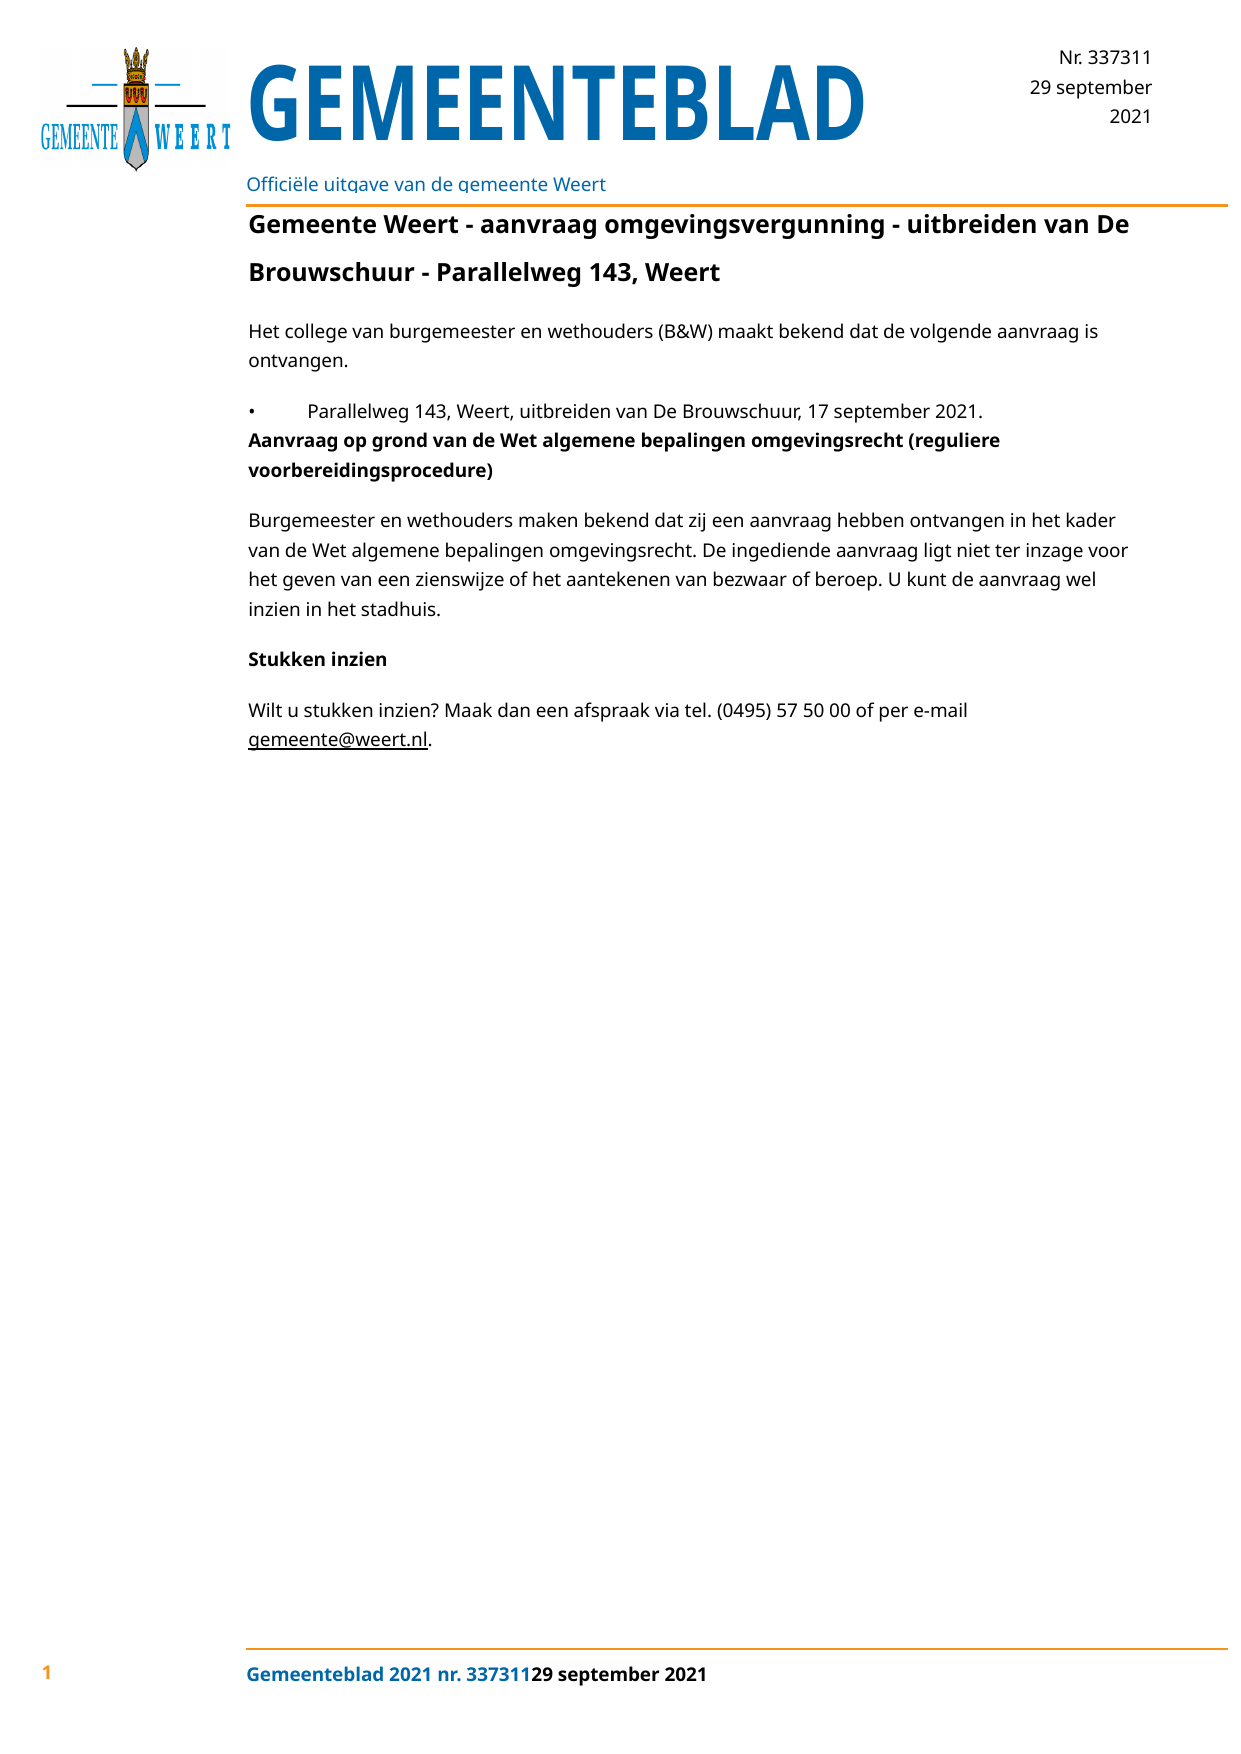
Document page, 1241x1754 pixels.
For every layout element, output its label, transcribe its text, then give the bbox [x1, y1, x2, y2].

text Gemeente Weert - aanvraag omgevingsvergunning - uitbreiden van De Brouwschuur - Parallelweg 143, Weert [248, 207, 1152, 288]
text Burgemeester en wethouders maken bekend dat zij een aanvraag hebben ontvangen in het kader van de Wet algemene bepalingen omgevingsrecht. De ingediende aanvraag ligt niet ter inzage voor het geven van een zienswijze of het aantekenen van bezwaar of beroep. U kunt de aanvraag wel inzien in het stadhuis. [248, 507, 1152, 622]
text Aanvraag op grond van de Wet algemene bepalingen omgevingsrecht (reguliere voorbereidingsprocedure) [248, 427, 1152, 483]
text Het college van burgemeester en wethouders (B&W) maakt bekend dat de volgende aanvraag is ontvangen. [248, 318, 1152, 373]
text Wilt u stukken inzien? Maak dan een afspraak via tel. (0495) 57 50 00 of per e-mail gemeente@weert.nl. [248, 697, 1152, 752]
picture [41, 47, 231, 172]
text Stukken inzien [248, 647, 1152, 672]
list Parallelweg 143, Weert, uitbreiden van De Brouwschuur, 17 september 2021. [248, 398, 1152, 424]
